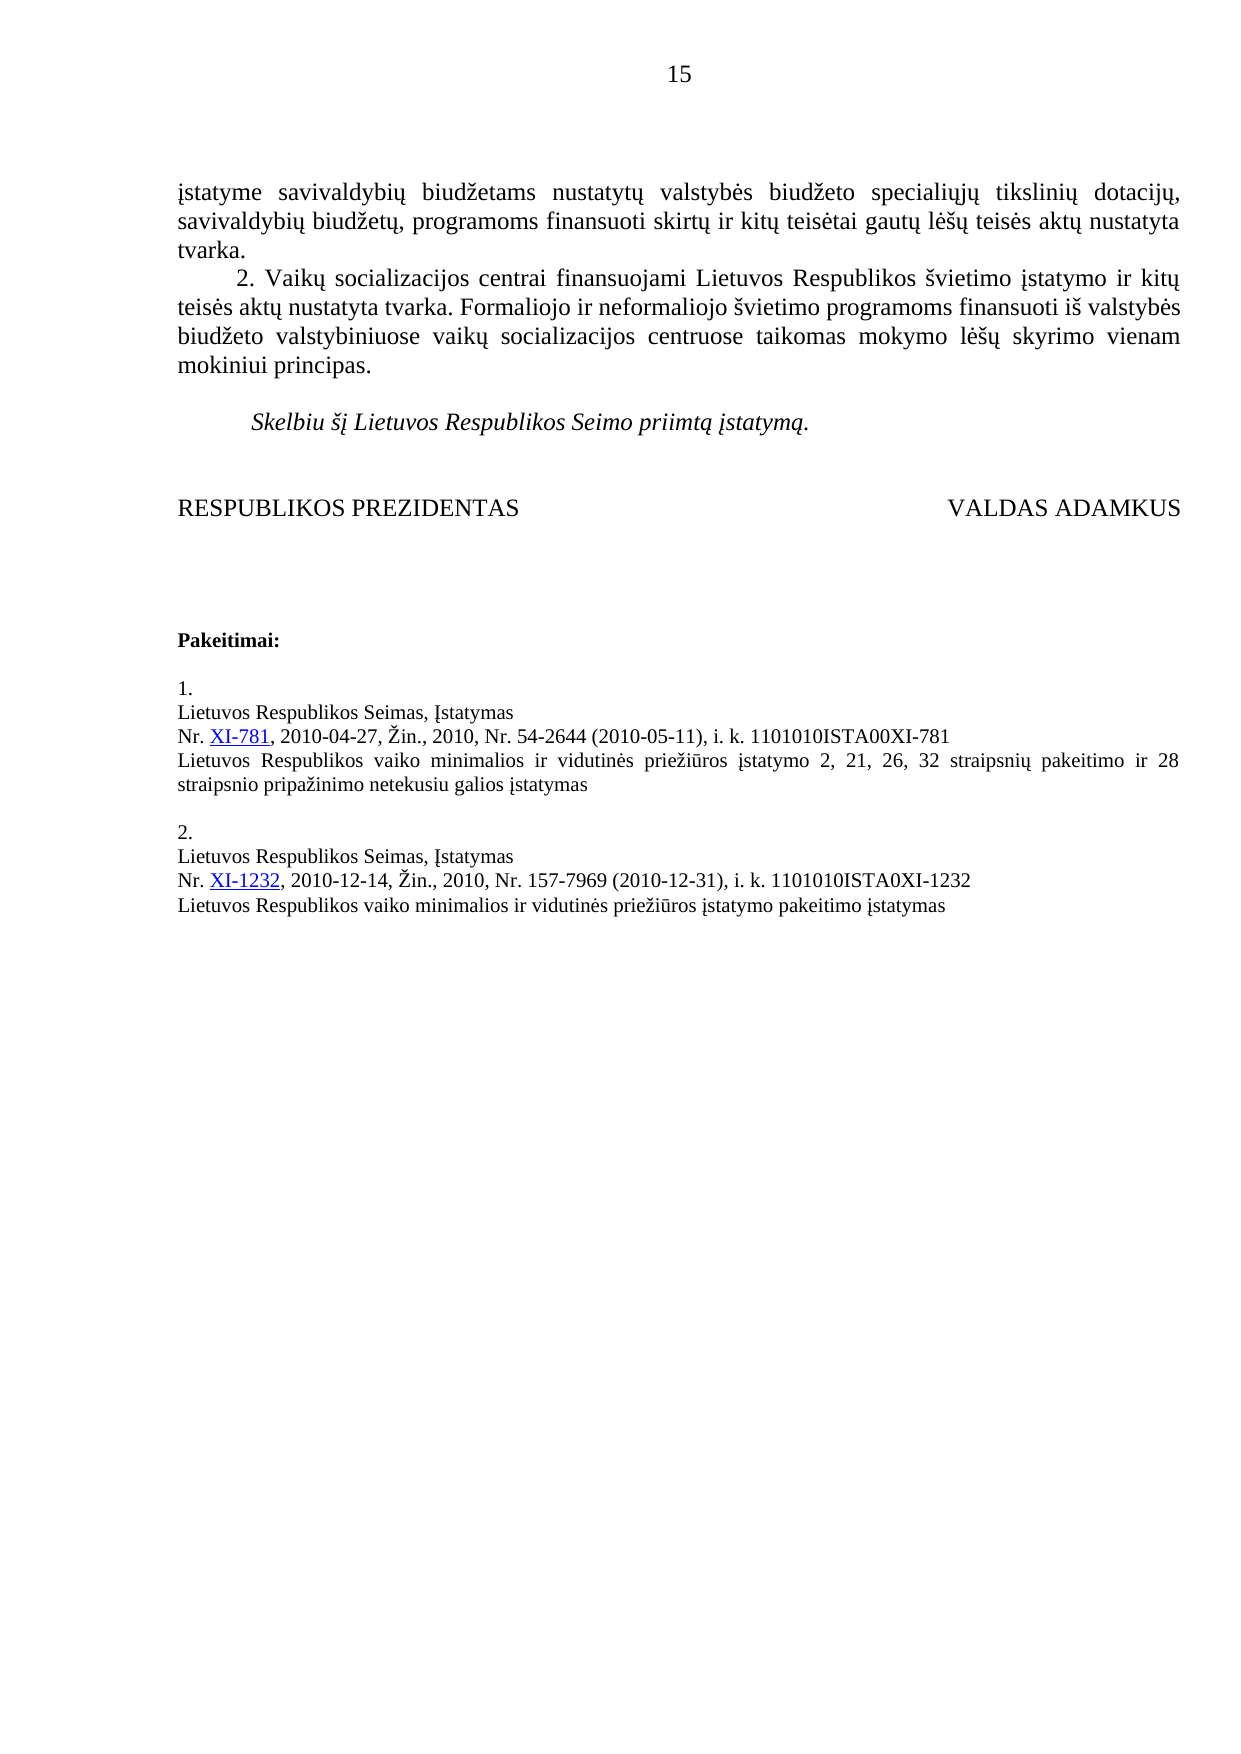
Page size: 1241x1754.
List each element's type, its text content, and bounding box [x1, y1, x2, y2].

text Lietuvos Respublikos vaiko minimalios ir vidutinės priežiūros įstatymo 2, 21, 26, 32 straipsnių pakeitimo ir 28 straipsnio pripažinimo netekusiu galios įstatymas [177, 748, 1181, 796]
text Skelbiu šį Lietuvos Respublikos Seimo priimtą įstatymą. [177, 407, 1181, 436]
text Nr. XI-781, 2010-04-27, Žin., 2010, Nr. 54-2644 (2010-05-11), i. k. 1101010ISTA00XI-781 [177, 724, 1181, 748]
text RESPUBLIKOS PREZIDENTAS VALDAS ADAMKUS [177, 493, 1181, 522]
text Pakeitimai: [177, 628, 1181, 652]
text įstatyme savivaldybių biudžetams nustatytų valstybės biudžeto specialiųjų tikslinių dotacijų, savivaldybių biudžetų, programoms finansuoti skirtų ir kitų teisėtai gautų lėšų teisės aktų nustatyta tvarka. [177, 177, 1181, 263]
text Lietuvos Respublikos Seimas, Įstatymas [177, 700, 1181, 724]
text 1. [177, 676, 1181, 700]
text 2. Vaikų socializacijos centrai finansuojami Lietuvos Respublikos švietimo įstatymo ir kitų teisės aktų nustatyta tvarka. Formaliojo ir neformaliojo švietimo programoms finansuoti iš valstybės biudžeto valstybiniuose vaikų socializacijos centruose taikomas mokymo lėšų skyrimo vienam mokiniui principas. [177, 263, 1181, 378]
text Lietuvos Respublikos Seimas, Įstatymas [177, 844, 1181, 868]
text Nr. XI-1232, 2010-12-14, Žin., 2010, Nr. 157-7969 (2010-12-31), i. k. 1101010ISTA0XI-1232 [177, 868, 1181, 892]
text 2. [177, 820, 1181, 844]
text Lietuvos Respublikos vaiko minimalios ir vidutinės priežiūros įstatymo pakeitimo įstatymas [177, 892, 1181, 917]
